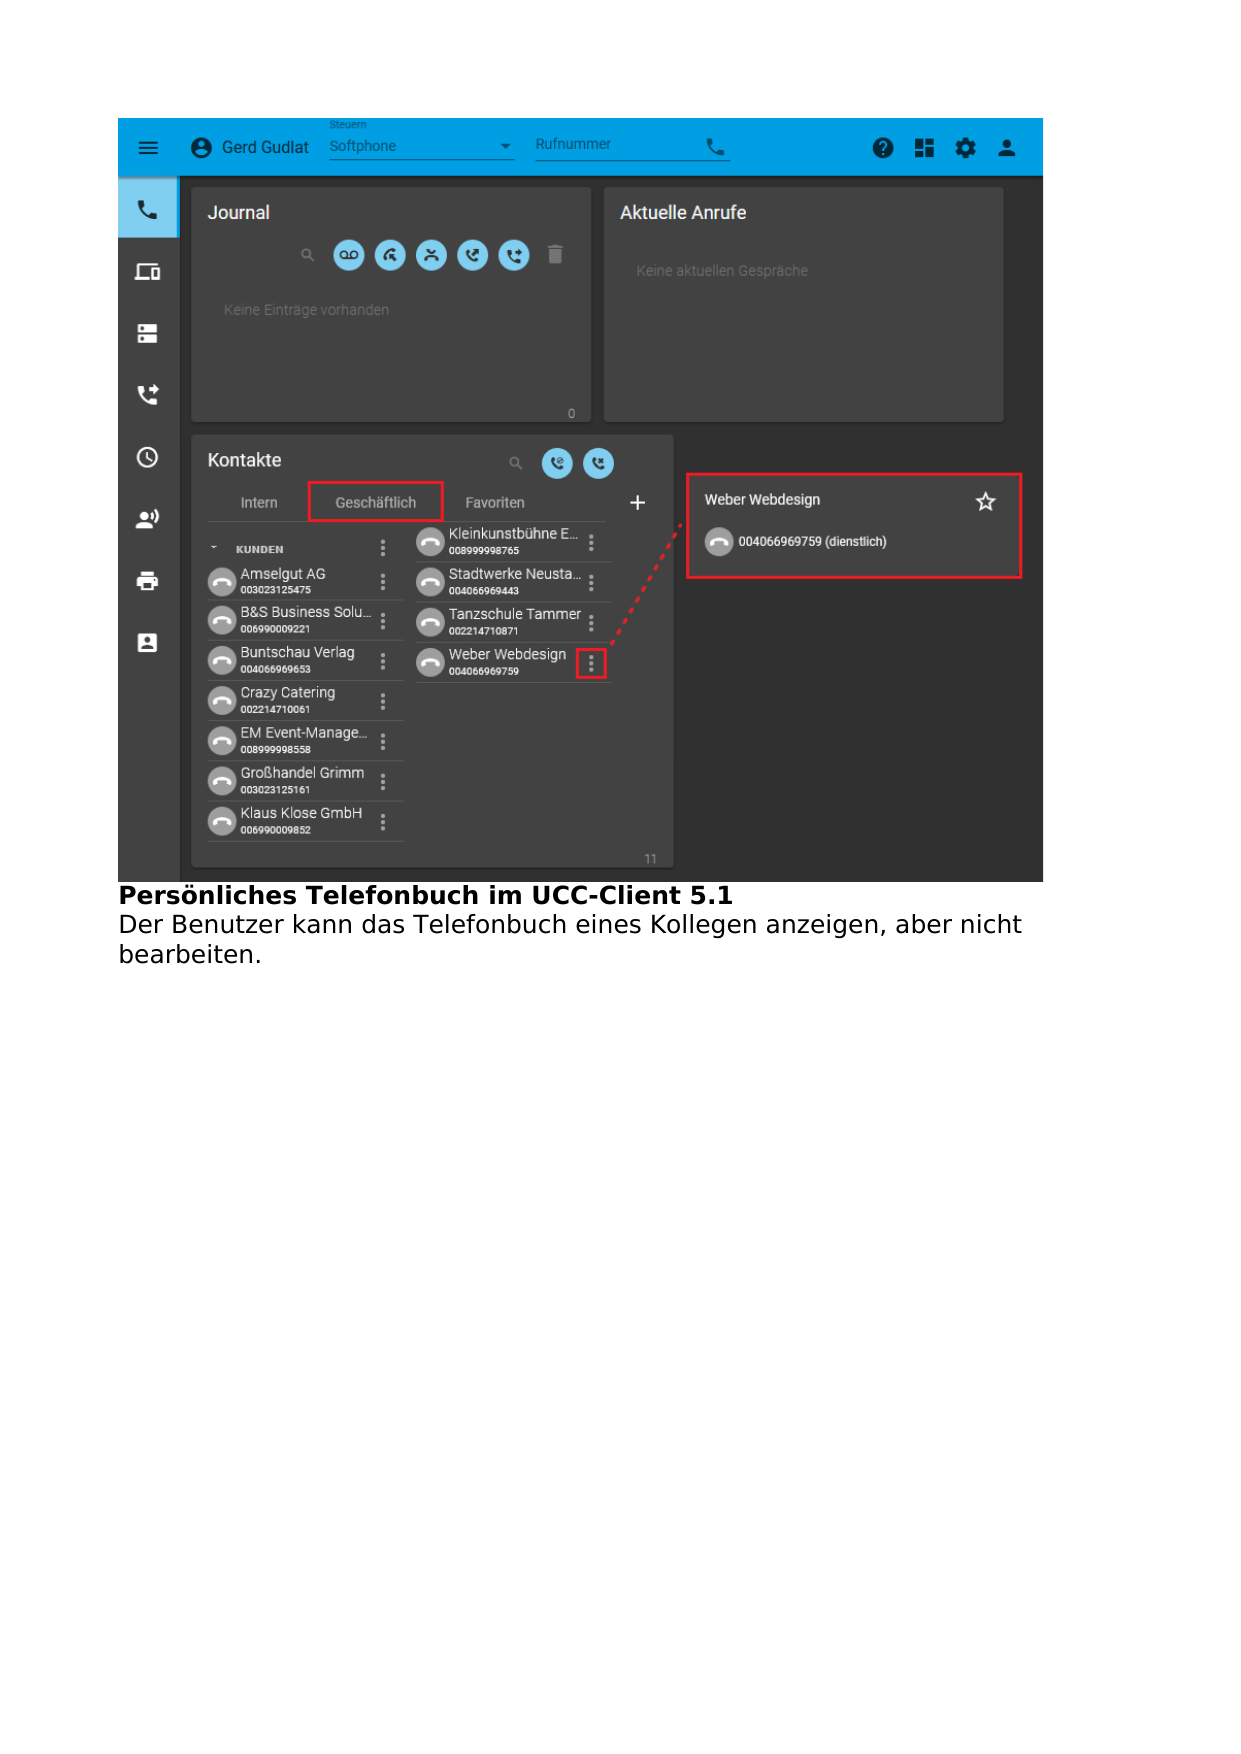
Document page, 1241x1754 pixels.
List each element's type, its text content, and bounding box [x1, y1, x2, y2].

text Persönliches Telefonbuch im UCC-Client 5.1 Der Benutzer kann das Telefonbuch eines Kollegen anzeigen, aber nicht bearbeiten. [118, 118, 1122, 969]
picture [118, 176, 1044, 882]
